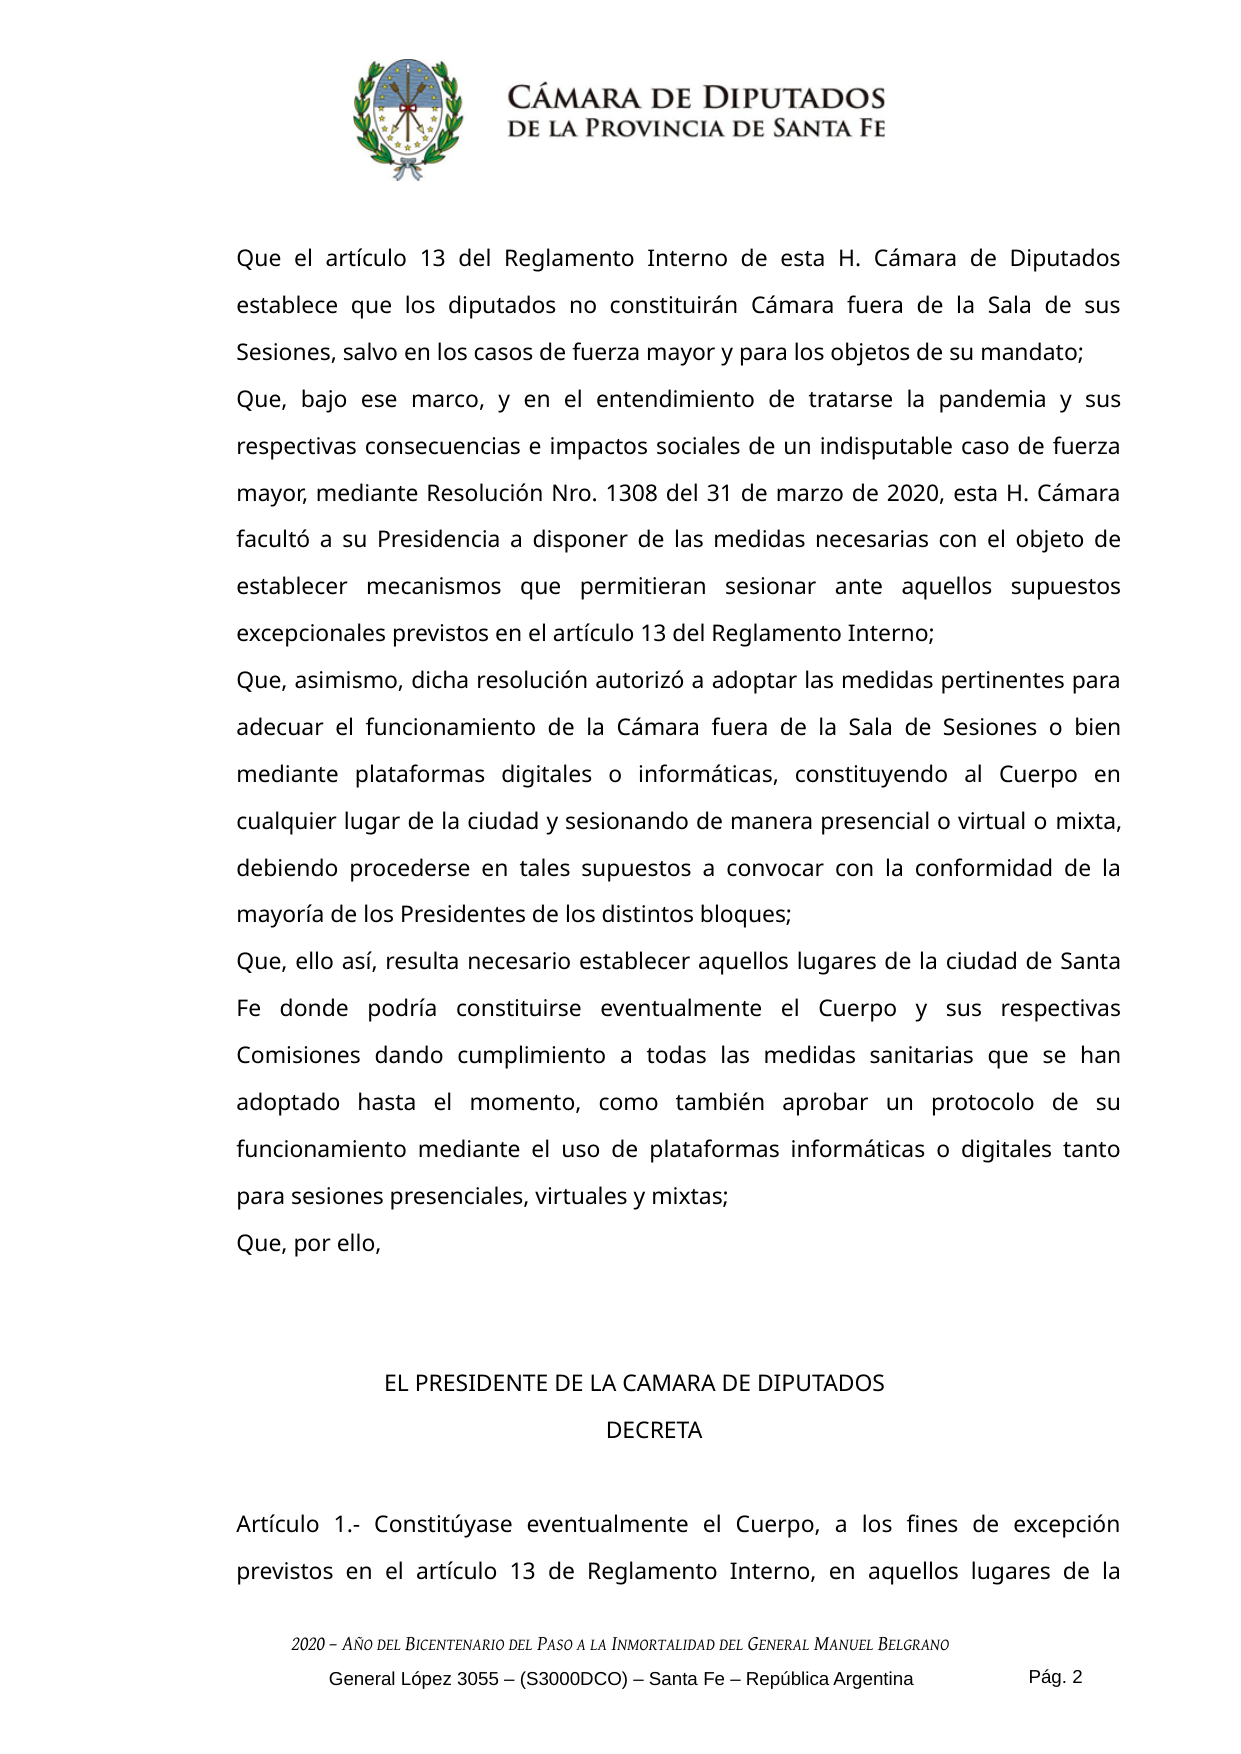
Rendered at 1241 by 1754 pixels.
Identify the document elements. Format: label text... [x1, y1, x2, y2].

text EL PRESIDENTE DE LA CAMARA DE DIPUTADOS [236, 1367, 1122, 1398]
text Artículo 1.- Constitúyase eventualmente el Cuerpo, a los fines de excepción previstos en el artículo 13 de Reglamento Interno, en aquellos lugares de la [236, 1508, 1122, 1586]
text Que, por ello, [236, 1227, 1122, 1258]
text Que el artículo 13 del Reglamento Interno de esta H. Cámara de Diputados establece que los diputados no constituirán Cámara fuera de la Sala de sus Sesiones, salvo en los casos de fuerza mayor y para los objetos de su mandato; [236, 242, 1122, 367]
text Que, ello así, resulta necesario establecer aquellos lugares de la ciudad de Santa Fe donde podría constituirse eventualmente el Cuerpo y sus respectivas Comisiones dando cumplimiento a todas las medidas sanitarias que se han adoptado hasta el momento, como también aprobar un protocolo de su funcionamiento mediante el uso de plataformas informáticas o digitales tanto para sesiones presenciales, virtuales y mixtas; [236, 945, 1122, 1211]
text DECRETA [236, 1414, 1122, 1445]
text Que, bajo ese marco, y en el entendimiento de tratarse la pandemia y sus respectivas consecuencias e impactos sociales de un indisputable caso de fuerza mayor, mediante Resolución Nro. 1308 del 31 de marzo de 2020, esta H. Cámara facultó a su Presidencia a disponer de las medidas necesarias con el objeto de establecer mecanismos que permitieran sesionar ante aquellos supuestos excepcionales previstos en el artículo 13 del Reglamento Interno; [236, 383, 1122, 648]
text Que, asimismo, dicha resolución autorizó a adoptar las medidas pertinentes para adecuar el funcionamiento de la Cámara fuera de la Sala de Sesiones o bien mediante plataformas digitales o informáticas, constituyendo al Cuerpo en cualquier lugar de la ciudad y sesionando de manera presencial o virtual o mixta, debiendo procederse en tales supuestos a convocar con la conformidad de la mayoría de los Presidentes de los distintos bloques; [236, 664, 1122, 930]
